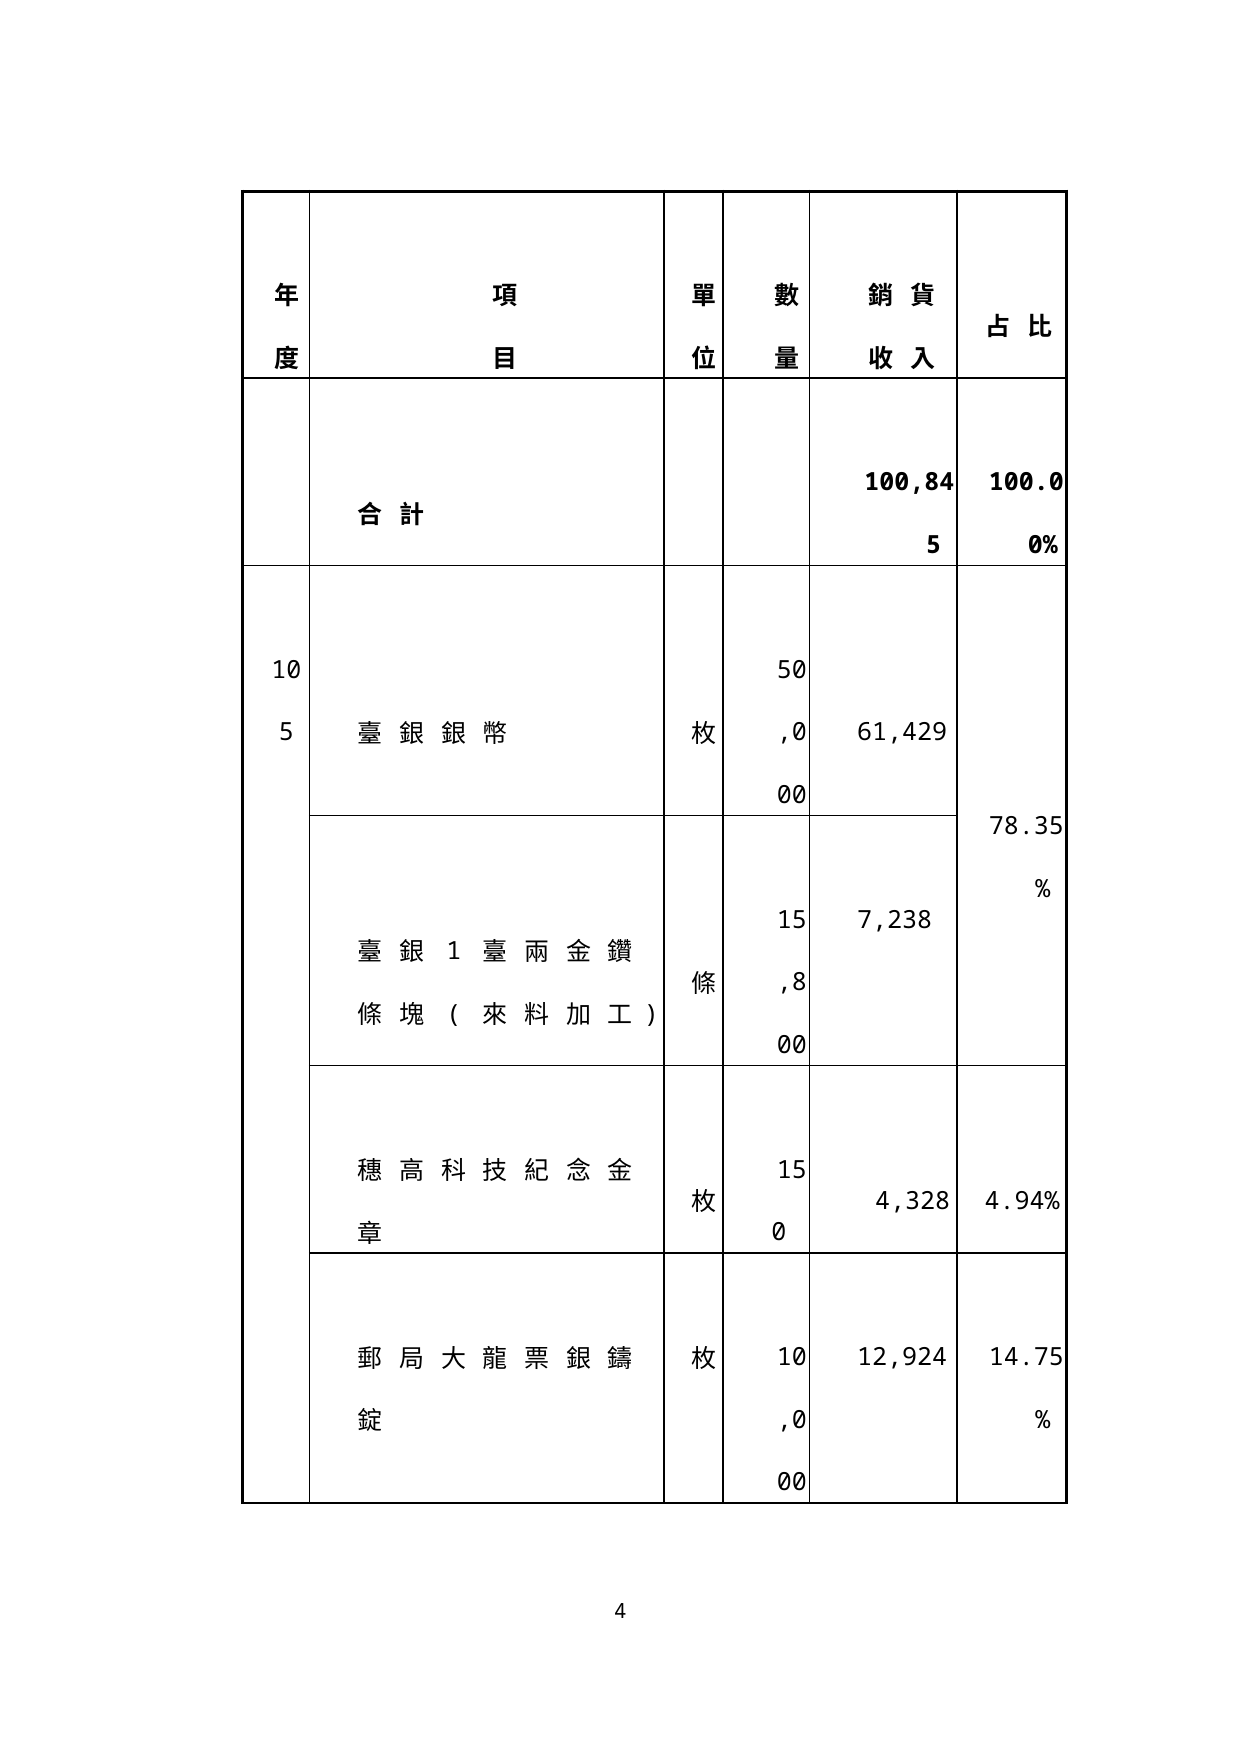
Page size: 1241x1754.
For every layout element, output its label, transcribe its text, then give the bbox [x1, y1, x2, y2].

table_cell 10,000 [724, 1254, 809, 1502]
table_header 項 目 [310, 193, 663, 377]
table_cell 4.94% [958, 1066, 1065, 1252]
table_header 年度 [244, 193, 309, 377]
table_cell 4,328 [810, 1066, 956, 1252]
table_cell 枚 [665, 1254, 722, 1502]
table_header 占比 [958, 193, 1065, 377]
table_cell 枚 [665, 1066, 722, 1252]
table_header 銷貨收入 [810, 193, 956, 377]
table_cell 枚 [665, 566, 722, 814]
table_cell 郵局大龍票銀鑄錠 [310, 1254, 663, 1502]
table_cell 100,845 [810, 379, 956, 564]
table_cell [244, 379, 309, 564]
table_cell 105 [244, 566, 309, 1502]
table_cell 臺銀1臺兩金鑽條塊(來料加工) [310, 816, 663, 1064]
table_cell 12,924 [810, 1254, 956, 1502]
table_cell 100.00% [958, 379, 1065, 564]
table_header 數量 [724, 193, 809, 377]
table_cell 61,429 [810, 566, 956, 814]
table_cell 78.35% [958, 566, 1065, 1064]
table_cell 穗高科技紀念金章 [310, 1066, 663, 1252]
table_cell [724, 379, 809, 564]
table_cell 150 [724, 1066, 809, 1252]
table_cell 15,800 [724, 816, 809, 1064]
table_cell 臺銀銀幣 [310, 566, 663, 814]
table_cell 14.75% [958, 1254, 1065, 1502]
table_cell 合計 [310, 379, 663, 564]
table_header 單位 [665, 193, 722, 377]
table_cell 7,238 [810, 816, 956, 1064]
table_cell 50,000 [724, 566, 809, 814]
table_cell [665, 379, 722, 564]
table_cell 條 [665, 816, 722, 1064]
